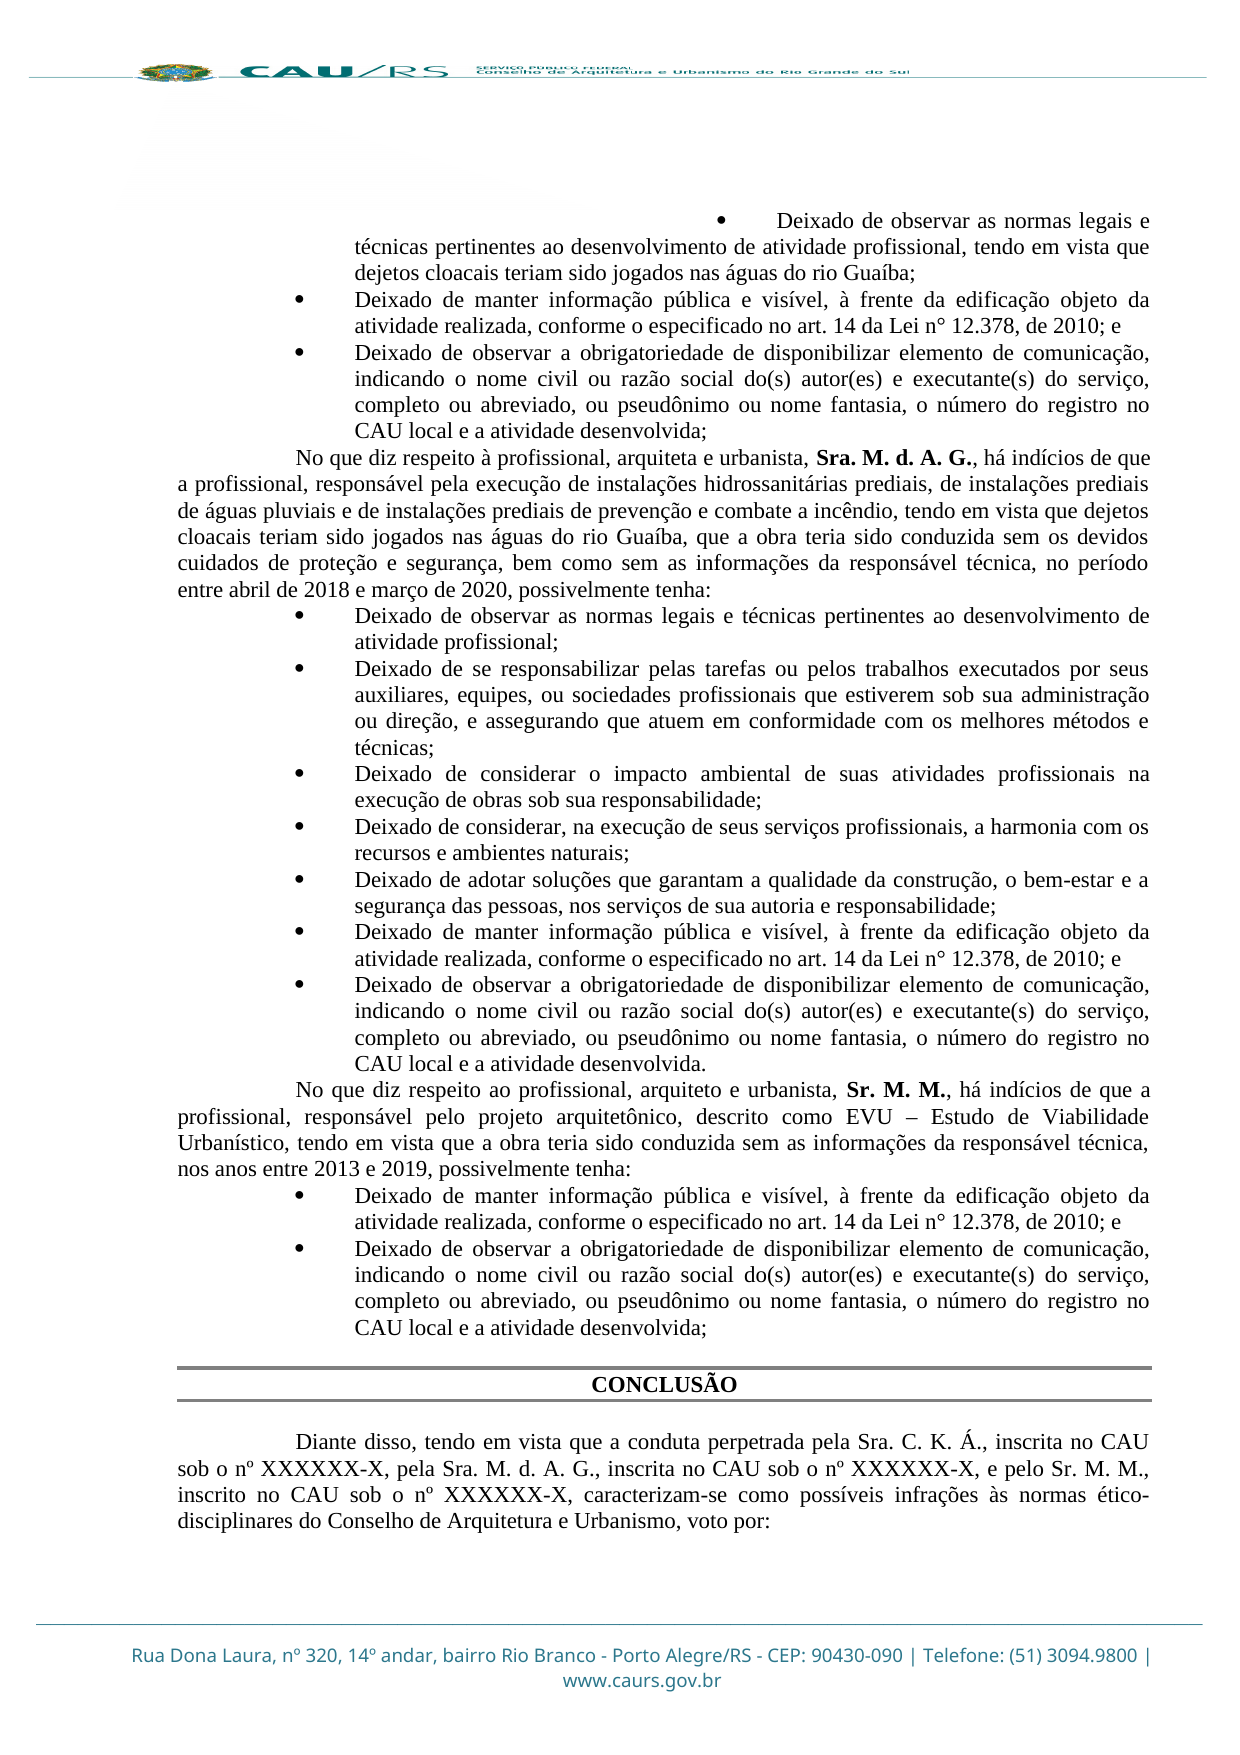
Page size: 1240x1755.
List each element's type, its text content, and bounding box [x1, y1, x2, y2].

text Diante disso, tendo em vista que a conduta perpetrada pela Sra. C. K. Á., inscrita no CAU sob o nº XXXXXX-X, pela Sra. M. d. A. G., inscrita no CAU sob o nº XXXXXX-X, e pelo Sr. M. M., inscrito no CAU sob o nº XXXXXX-X, caracterizam-se como possíveis infrações às normas ético-disciplinares do Conselho de Arquitetura e Urbanismo, voto por: [177, 1428, 1151, 1534]
text No que diz respeito ao profissional, arquiteto e urbanista, Sr. M. M., há indícios de que a profissional, responsável pelo projeto arquitetônico, descrito como EVU – Estudo de Viabilidade Urbanístico, tendo em vista que a obra teria sido conduzida sem as informações da responsável técnica, nos anos entre 2013 e 2019, possivelmente tenha: [177, 1076, 1151, 1182]
list Deixado de manter informação pública e visível, à frente da edificação objeto da atividade realizada, conforme o especificado no art. 14 da Lei n° 12.378, de 2010; e [295, 286, 1151, 338]
list Deixado de observar a obrigatoriedade de disponibilizar elemento de comunicação, indicando o nome civil ou razão social do(s) autor(es) e executante(s) do serviço, completo ou abreviado, ou pseudônimo ou nome fantasia, o número do registro no CAU local e a atividade desenvolvida. [295, 971, 1151, 1076]
list Deixado de manter informação pública e visível, à frente da edificação objeto da atividade realizada, conforme o especificado no art. 14 da Lei n° 12.378, de 2010; e [295, 1182, 1151, 1234]
list Deixado de observar a obrigatoriedade de disponibilizar elemento de comunicação, indicando o nome civil ou razão social do(s) autor(es) e executante(s) do serviço, completo ou abreviado, ou pseudônimo ou nome fantasia, o número do registro no CAU local e a atividade desenvolvida; [295, 1234, 1151, 1340]
list Deixado de observar a obrigatoriedade de disponibilizar elemento de comunicação, indicando o nome civil ou razão social do(s) autor(es) e executante(s) do serviço, completo ou abreviado, ou pseudônimo ou nome fantasia, o número do registro no CAU local e a atividade desenvolvida; [295, 338, 1151, 444]
table_header CONCLUSÃO [177, 1370, 1152, 1399]
list Deixado de observar as normas legais e técnicas pertinentes ao desenvolvimento de atividade profissional; [295, 602, 1151, 655]
list Deixado de adotar soluções que garantam a qualidade da construção, o bem-estar e a segurança das pessoas, nos serviços de sua autoria e responsabilidade; [295, 866, 1151, 918]
text No que diz respeito à profissional, arquiteta e urbanista, Sra. M. d. A. G., há indícios de que a profissional, responsável pela execução de instalações hidrossanitárias prediais, de instalações prediais de águas pluviais e de instalações prediais de prevenção e combate a incêndio, tendo em vista que dejetos cloacais teriam sido jogados nas águas do rio Guaíba, que a obra teria sido conduzida sem os devidos cuidados de proteção e segurança, bem como sem as informações da responsável técnica, no período entre abril de 2018 e março de 2020, possivelmente tenha: [177, 444, 1151, 602]
list Deixado de considerar, na execução de seus serviços profissionais, a harmonia com os recursos e ambientes naturais; [295, 813, 1151, 866]
list Deixado de manter informação pública e visível, à frente da edificação objeto da atividade realizada, conforme o especificado no art. 14 da Lei n° 12.378, de 2010; e [295, 918, 1151, 971]
list Deixado de se responsabilizar pelas tarefas ou pelos trabalhos executados por seus auxiliares, equipes, ou sociedades profissionais que estiverem sob sua administração ou direção, e assegurando que atuem em conformidade com os melhores métodos e técnicas; [295, 655, 1151, 760]
list Deixado de observar as normas legais e técnicas pertinentes ao desenvolvimento de atividade profissional, tendo em vista que dejetos cloacais teriam sido jogados nas águas do rio Guaíba; [295, 207, 1151, 286]
list Deixado de considerar o impacto ambiental de suas atividades profissionais na execução de obras sob sua responsabilidade; [295, 760, 1151, 813]
